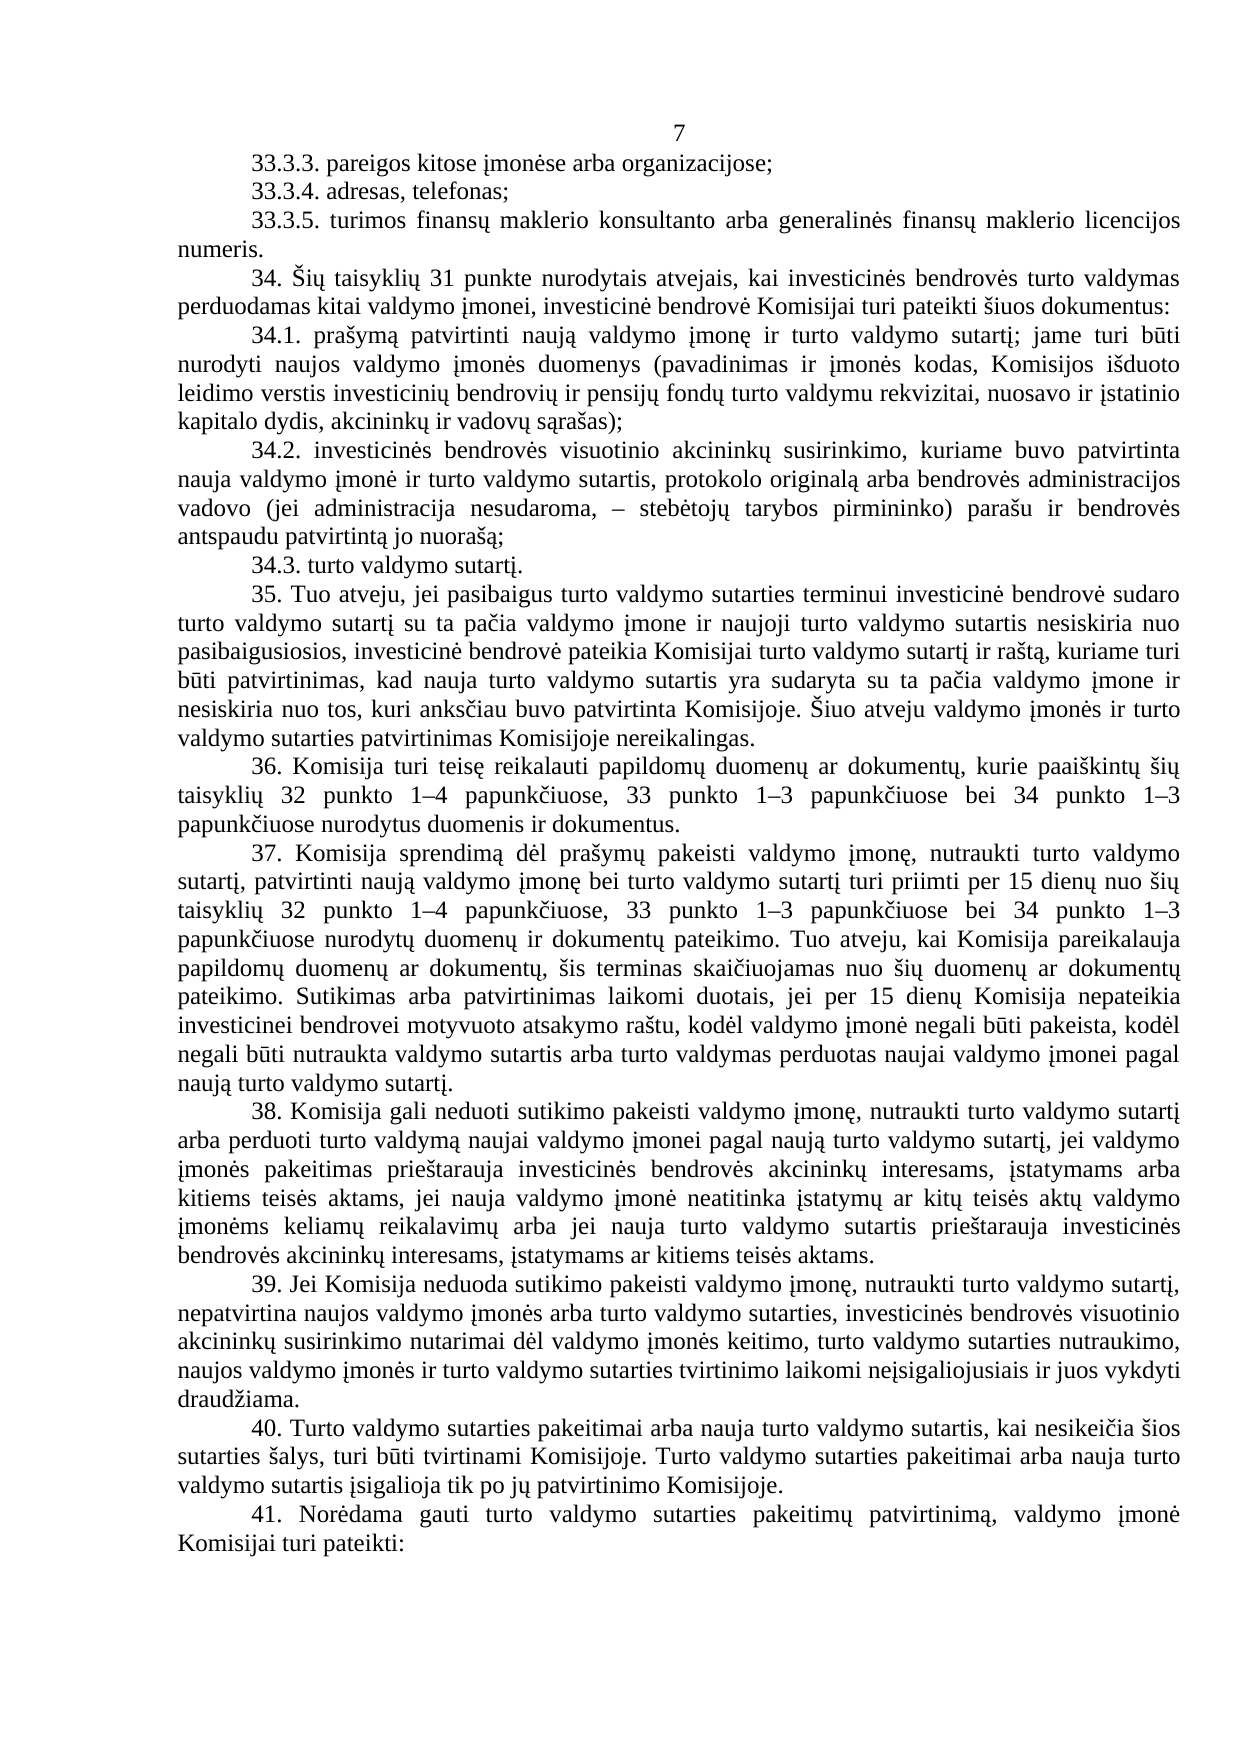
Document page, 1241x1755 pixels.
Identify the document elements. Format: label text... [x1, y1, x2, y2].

text 33.3.3. pareigos kitose įmonėse arba organizacijose; [177, 148, 1181, 176]
text 38. Komisija gali neduoti sutikimo pakeisti valdymo įmonę, nutraukti turto valdymo sutartį arba perduoti turto valdymą naujai valdymo įmonei pagal naują turto valdymo sutartį, jei valdymo įmonės pakeitimas prieštarauja investicinės bendrovės akcininkų interesams, įstatymams arba kitiems teisės aktams, jei nauja valdymo įmonė neatitinka įstatymų ar kitų teisės aktų valdymo įmonėms keliamų reikalavimų arba jei nauja turto valdymo sutartis prieštarauja investicinės bendrovės akcininkų interesams, įstatymams ar kitiems teisės aktams. [177, 1096, 1181, 1269]
text 34.2. investicinės bendrovės visuotinio akcininkų susirinkimo, kuriame buvo patvirtinta nauja valdymo įmonė ir turto valdymo sutartis, protokolo originalą arba bendrovės administracijos vadovo (jei administracija nesudaroma, – stebėtojų tarybos pirmininko) parašu ir bendrovės antspaudu patvirtintą jo nuorašą; [177, 435, 1181, 550]
text 33.3.4. adresas, telefonas; [177, 176, 1181, 205]
text 40. Turto valdymo sutarties pakeitimai arba nauja turto valdymo sutartis, kai nesikeičia šios sutarties šalys, turi būti tvirtinami Komisijoje. Turto valdymo sutarties pakeitimai arba nauja turto valdymo sutartis įsigalioja tik po jų patvirtinimo Komisijoje. [177, 1413, 1181, 1499]
text 34.3. turto valdymo sutartį. [177, 550, 1181, 579]
text 33.3.5. turimos finansų maklerio konsultanto arba generalinės finansų maklerio licencijos numeris. [177, 205, 1181, 263]
text 35. Tuo atveju, jei pasibaigus turto valdymo sutarties terminui investicinė bendrovė sudaro turto valdymo sutartį su ta pačia valdymo įmone ir naujoji turto valdymo sutartis nesiskiria nuo pasibaigusiosios, investicinė bendrovė pateikia Komisijai turto valdymo sutartį ir raštą, kuriame turi būti patvirtinimas, kad nauja turto valdymo sutartis yra sudaryta su ta pačia valdymo įmone ir nesiskiria nuo tos, kuri anksčiau buvo patvirtinta Komisijoje. Šiuo atveju valdymo įmonės ir turto valdymo sutarties patvirtinimas Komisijoje nereikalingas. [177, 579, 1181, 751]
text 36. Komisija turi teisę reikalauti papildomų duomenų ar dokumentų, kurie paaiškintų šių taisyklių 32 punkto 1–4 papunkčiuose, 33 punkto 1–3 papunkčiuose bei 34 punkto 1–3 papunkčiuose nurodytus duomenis ir dokumentus. [177, 751, 1181, 838]
text 39. Jei Komisija neduoda sutikimo pakeisti valdymo įmonę, nutraukti turto valdymo sutartį, nepatvirtina naujos valdymo įmonės arba turto valdymo sutarties, investicinės bendrovės visuotinio akcininkų susirinkimo nutarimai dėl valdymo įmonės keitimo, turto valdymo sutarties nutraukimo, naujos valdymo įmonės ir turto valdymo sutarties tvirtinimo laikomi neįsigaliojusiais ir juos vykdyti draudžiama. [177, 1269, 1181, 1413]
text 37. Komisija sprendimą dėl prašymų pakeisti valdymo įmonę, nutraukti turto valdymo sutartį, patvirtinti naują valdymo įmonę bei turto valdymo sutartį turi priimti per 15 dienų nuo šių taisyklių 32 punkto 1–4 papunkčiuose, 33 punkto 1–3 papunkčiuose bei 34 punkto 1–3 papunkčiuose nurodytų duomenų ir dokumentų pateikimo. Tuo atveju, kai Komisija pareikalauja papildomų duomenų ar dokumentų, šis terminas skaičiuojamas nuo šių duomenų ar dokumentų pateikimo. Sutikimas arba patvirtinimas laikomi duotais, jei per 15 dienų Komisija nepateikia investicinei bendrovei motyvuoto atsakymo raštu, kodėl valdymo įmonė negali būti pakeista, kodėl negali būti nutraukta valdymo sutartis arba turto valdymas perduotas naujai valdymo įmonei pagal naują turto valdymo sutartį. [177, 838, 1181, 1096]
text 41. Norėdama gauti turto valdymo sutarties pakeitimų patvirtinimą, valdymo įmonė Komisijai turi pateikti: [177, 1499, 1181, 1556]
text 34.1. prašymą patvirtinti naują valdymo įmonę ir turto valdymo sutartį; jame turi būti nurodyti naujos valdymo įmonės duomenys (pavadinimas ir įmonės kodas, Komisijos išduoto leidimo verstis investicinių bendrovių ir pensijų fondų turto valdymu rekvizitai, nuosavo ir įstatinio kapitalo dydis, akcininkų ir vadovų sąrašas); [177, 320, 1181, 435]
text 34. Šių taisyklių 31 punkte nurodytais atvejais, kai investicinės bendrovės turto valdymas perduodamas kitai valdymo įmonei, investicinė bendrovė Komisijai turi pateikti šiuos dokumentus: [177, 263, 1181, 320]
